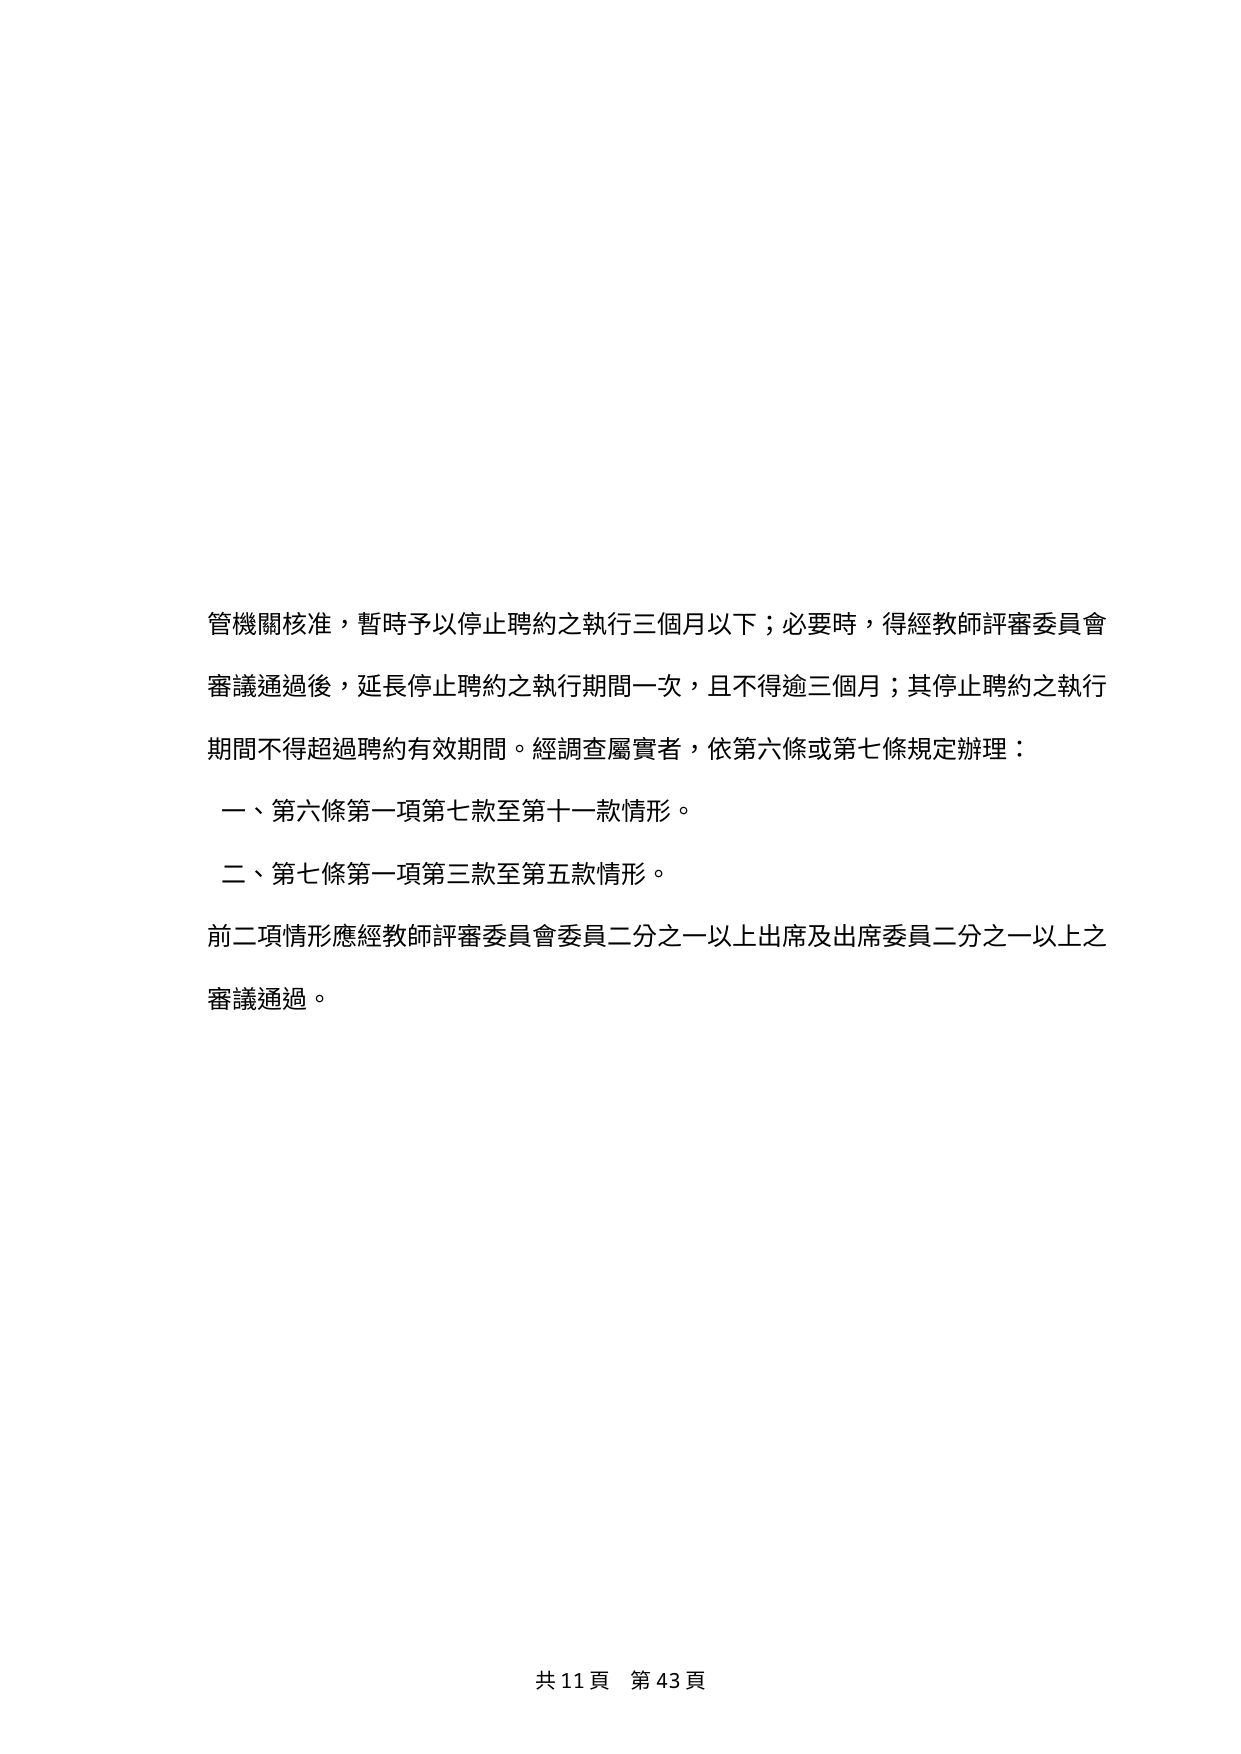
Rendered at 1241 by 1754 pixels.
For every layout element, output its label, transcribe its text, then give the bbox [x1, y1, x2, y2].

text 一、第六條第一項第七款至第十一款情形。 [207, 768, 1122, 831]
text 管機關核准，暫時予以停止聘約之執行三個月以下；必要時，得經教師評審委員會審議通過後，延長停止聘約之執行期間一次，且不得逾三個月；其停止聘約之執行期間不得超過聘約有效期間。經調查屬實者，依第六條或第七條規定辦理： [207, 581, 1122, 768]
text 前二項情形應經教師評審委員會委員二分之一以上出席及出席委員二分之一以上之審議通過。 [207, 893, 1122, 1018]
text 二、第七條第一項第三款至第五款情形。 [207, 831, 1122, 893]
